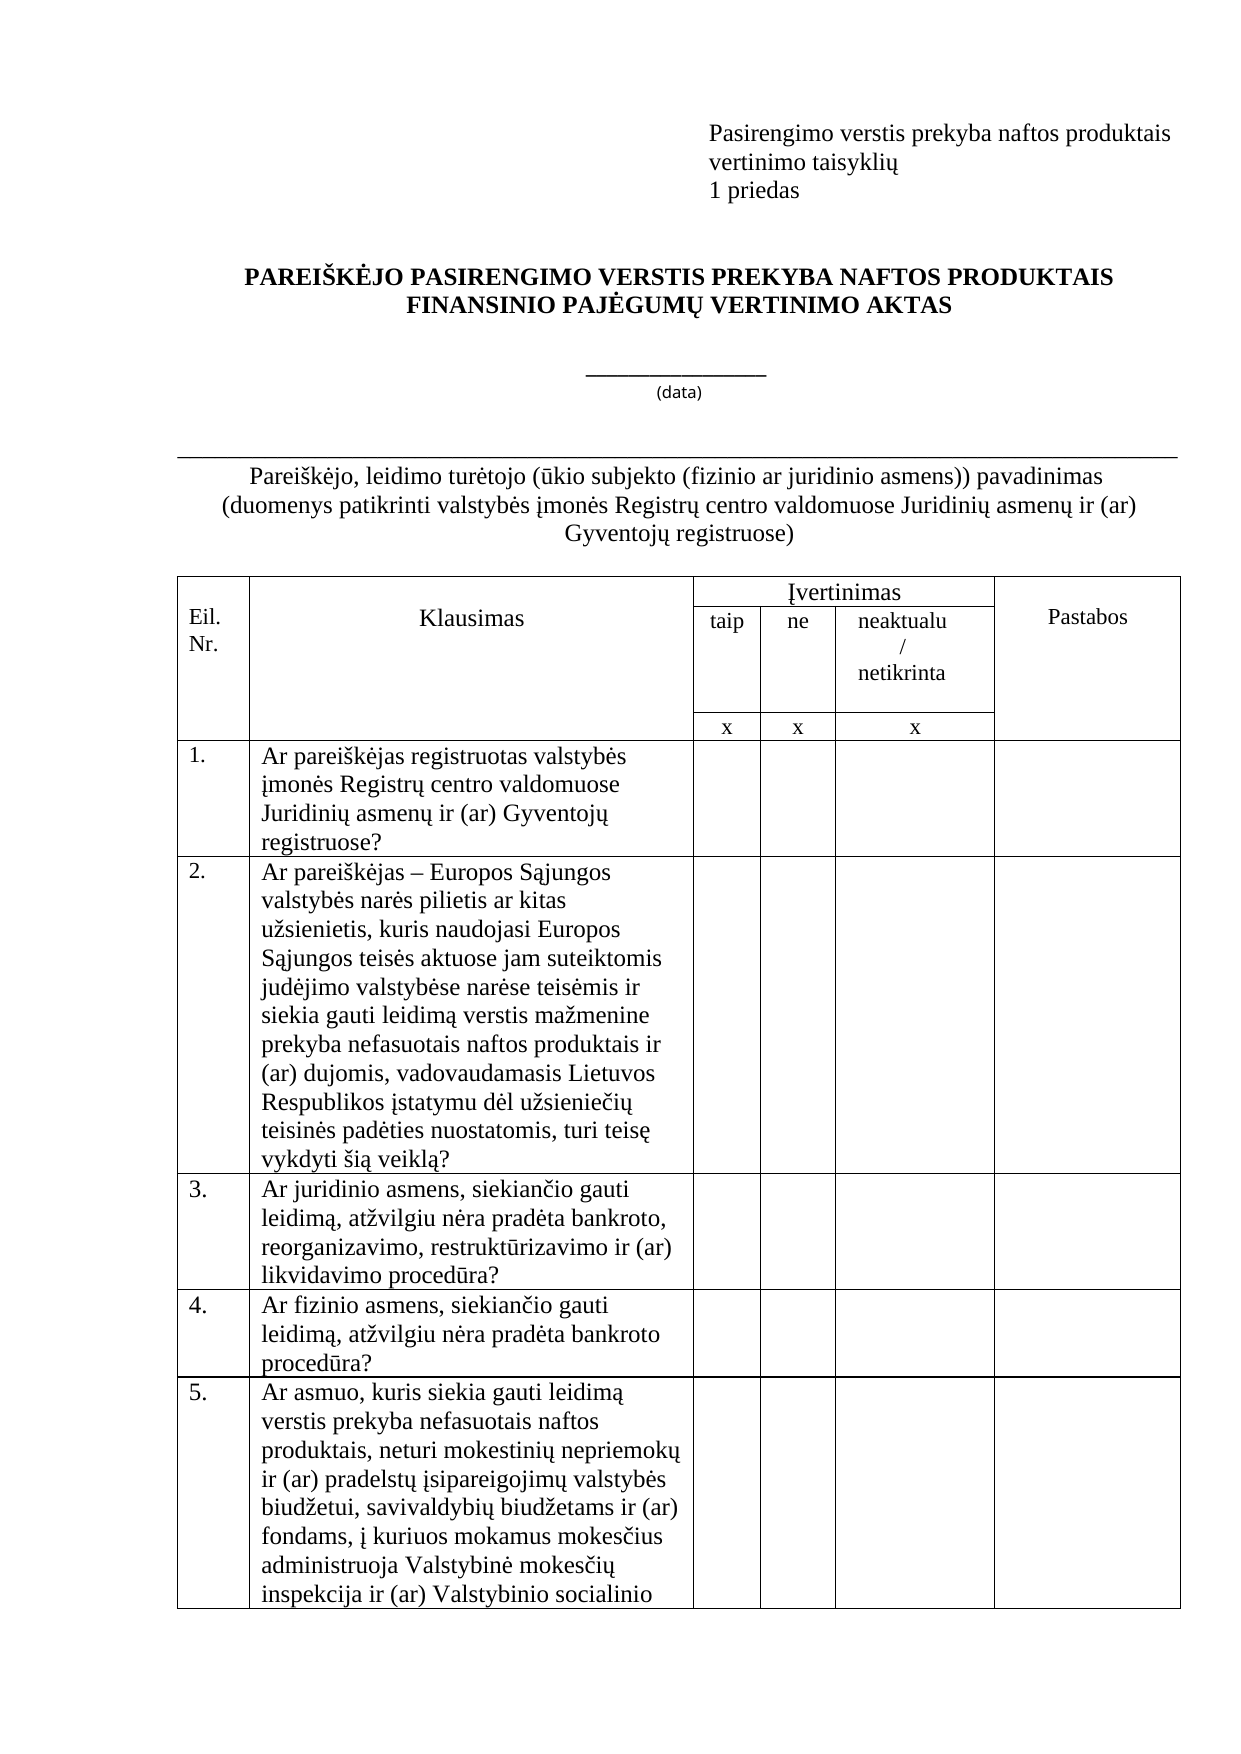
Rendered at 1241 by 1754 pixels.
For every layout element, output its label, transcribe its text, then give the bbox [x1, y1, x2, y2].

table_cell [694, 1290, 760, 1376]
table_cell taip [694, 607, 760, 712]
text (data) [177, 381, 1181, 403]
text Pareiškėjo, leidimo turėtojo (ūkio subjekto (fizinio ar juridinio asmens)) pavadinimas [177, 461, 1181, 490]
table_cell [836, 857, 994, 1173]
table_cell x [694, 713, 760, 740]
table_cell [250, 712, 693, 740]
table_cell ne [761, 607, 835, 712]
table_header Pastabos [995, 577, 1180, 712]
table_cell [995, 712, 1180, 740]
table_cell 5. [178, 1378, 249, 1607]
table_cell [995, 741, 1180, 856]
table_cell [761, 1378, 835, 1607]
table_header Įvertinimas [694, 577, 994, 606]
table_header neaktualu / netikrinta [847, 607, 959, 712]
table_cell Ar fizinio asmens, siekiančio gauti leidimą, atžvilgiu nėra pradėta bankroto procedūra? [250, 1290, 693, 1376]
text _________________ [177, 348, 1181, 381]
text ________________________________________________________________________________ [177, 432, 1181, 461]
table_cell [836, 1378, 994, 1607]
table_cell x [836, 713, 994, 740]
text Pasirengimo verstis prekyba naftos produktais [709, 118, 1181, 147]
table_cell [761, 857, 835, 1173]
table_cell [959, 607, 994, 712]
text PAREIŠKĖJO PASIRENGIMO VERSTIS PREKYBA NAFTOS PRODUKTAIS FINANSINIO PAJĖGUMŲ VERTINIMO AKTAS [177, 262, 1181, 319]
table_header Eil. Nr. [178, 577, 249, 712]
table_cell [694, 1378, 760, 1607]
table_cell Ar pareiškėjas registruotas valstybės įmonės Registrų centro valdomuose Juridinių asmenų ir (ar) Gyventojų registruose? [250, 741, 693, 856]
table_cell [761, 1290, 835, 1376]
table_header Klausimas [250, 577, 693, 712]
table_cell 1. [178, 741, 249, 856]
table_cell [178, 712, 249, 740]
table_cell [836, 1174, 994, 1289]
table_cell 3. [178, 1174, 249, 1289]
table_cell 2. [178, 857, 249, 1173]
table_cell [694, 1174, 760, 1289]
table_cell [761, 1174, 835, 1289]
text 1 priedas [709, 176, 1181, 204]
table_cell [995, 857, 1180, 1173]
table_cell 4. [178, 1290, 249, 1376]
text vertinimo taisyklių [709, 147, 1181, 176]
table_cell [995, 1174, 1180, 1289]
table_cell [761, 741, 835, 856]
table_cell Ar pareiškėjas – Europos Sąjungos valstybės narės pilietis ar kitas užsienietis, kuris naudojasi Europos Sąjungos teisės aktuose jam suteiktomis judėjimo valstybėse narėse teisėmis ir siekia gauti leidimą verstis mažmenine prekyba nefasuotais naftos produktais ir (ar) dujomis, vadovaudamasis Lietuvos Respublikos įstatymu dėl užsieniečių teisinės padėties nuostatomis, turi teisę vykdyti šią veiklą? [250, 857, 693, 1173]
text (duomenys patikrinti valstybės įmonės Registrų centro valdomuose Juridinių asmenų ir (ar) Gyventojų registruose) [177, 490, 1181, 547]
table_cell [836, 1290, 994, 1376]
table_cell [694, 741, 760, 856]
table_cell [694, 857, 760, 1173]
table_cell Ar juridinio asmens, siekiančio gauti leidimą, atžvilgiu nėra pradėta bankroto, reorganizavimo, restruktūrizavimo ir (ar) likvidavimo procedūra? [250, 1174, 693, 1289]
table_cell [995, 1378, 1180, 1607]
table_cell [836, 607, 847, 712]
table_cell Ar asmuo, kuris siekia gauti leidimą verstis prekyba nefasuotais naftos produktais, neturi mokestinių nepriemokų ir (ar) pradelstų įsipareigojimų valstybės biudžetui, savivaldybių biudžetams ir (ar) fondams, į kuriuos mokamus mokesčius administruoja Valstybinė mokesčių inspekcija ir (ar) Valstybinio socialinio [250, 1378, 693, 1607]
table_cell [836, 741, 994, 856]
table_cell [995, 1290, 1180, 1376]
table_cell x [761, 713, 835, 740]
